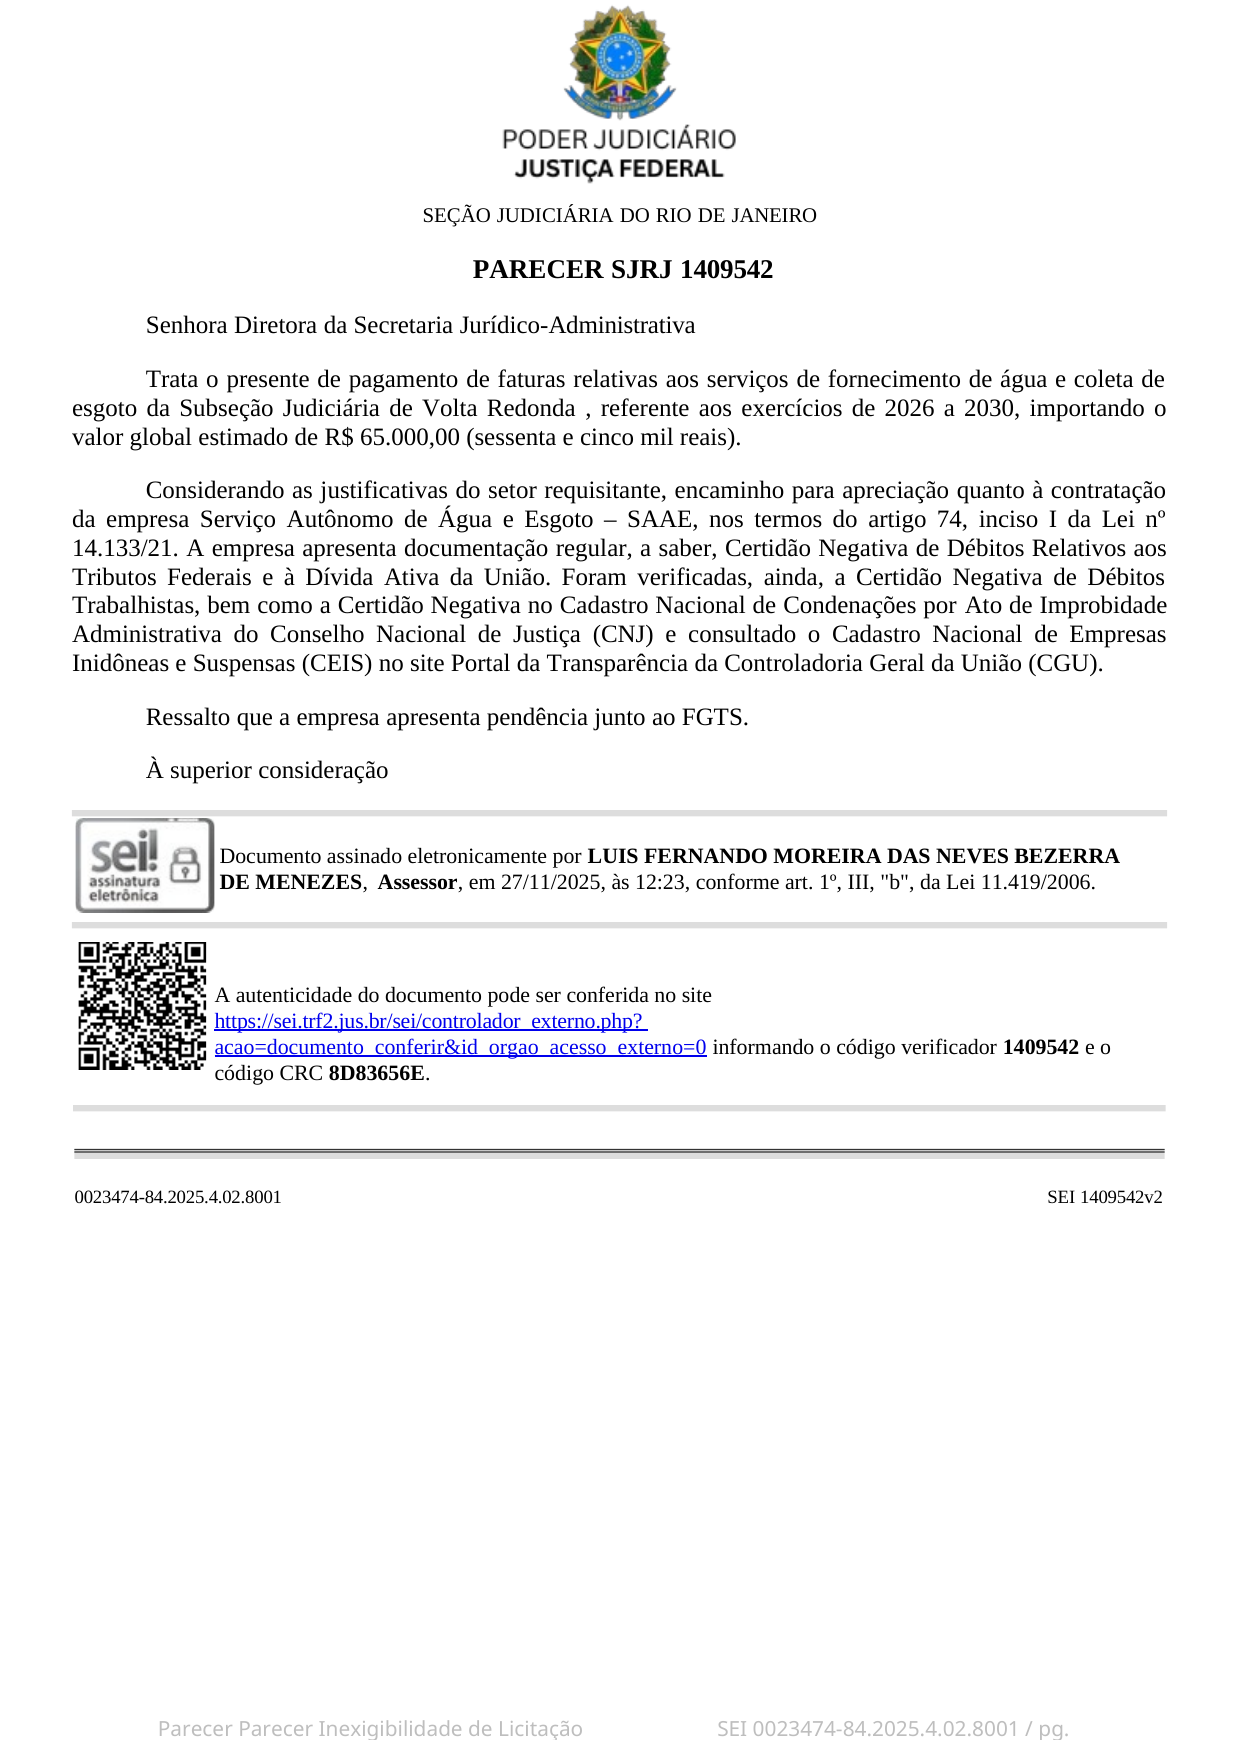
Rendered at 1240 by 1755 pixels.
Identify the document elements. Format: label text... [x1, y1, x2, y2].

text Ressalto que a empresa apresenta pendência junto ao FGTS. À superior consideração [146, 702, 749, 784]
subtitle PARECER SJRJ 1409542 [66, 253, 1181, 285]
text Considerando as justificativas do setor requisitante, encaminho para apreciação quanto à contratação da empresa Serviço Autônomo de Água e Esgoto – SAAE, nos termos do artigo 74, inciso I da Lei nº 14.133/21. A empresa apresenta documentação regular, a saber, Certidão Negativa de Débitos Relativos aos Tributos Federais e à Dívida Ativa da União. Foram verificadas, ainda, a Certidão Negativa de Débitos Trabalhistas, bem como a Certidão Negativa no Cadastro Nacional de Condenações por Ato de Improbidade Administrativa do Conselho Nacional de Justiça (CNJ) e consultado o Cadastro Nacional de Empresas Inidôneas e Suspensas (CEIS) no site Portal da Transparência da Controladoria Geral da União (CGU). [72, 476, 1167, 677]
text A autenticidade do documento pode ser conferida no site https://sei.trf2.jus.br/sei/controlador_externo.php? acao=documento_conferir&id_orgao_acesso_externo=0 informando o código verificador 1409542 e o código CRC 8D83656E. [214, 982, 1134, 1085]
text SEÇÃO JUDICIÁRIA DO RIO DE JANEIRO [67, 203, 1173, 227]
text Documento assinado eletronicamente por LUIS FERNANDO MOREIRA DAS NEVES BEZERRA DE MENEZES, Assessor, em 27/11/2025, às 12:23, conforme art. 1º, III, "b", da Lei 11.419/2006. [219, 843, 1149, 894]
text Senhora Diretora da Secretaria Jurídico-Administrativa [146, 311, 1181, 339]
text Trata o presente de pagamento de faturas relativas aos serviços de fornecimento de água e coleta de esgoto da Subseção Judiciária de Volta Redonda , referente aos exercícios de 2026 a 2030, importando o valor global estimado de R$ 65.000,00 (sessenta e cinco mil reais). [72, 364, 1167, 451]
text 0023474-84.2025.4.02.8001 SEI 1409542v2 [74, 1186, 1181, 1207]
